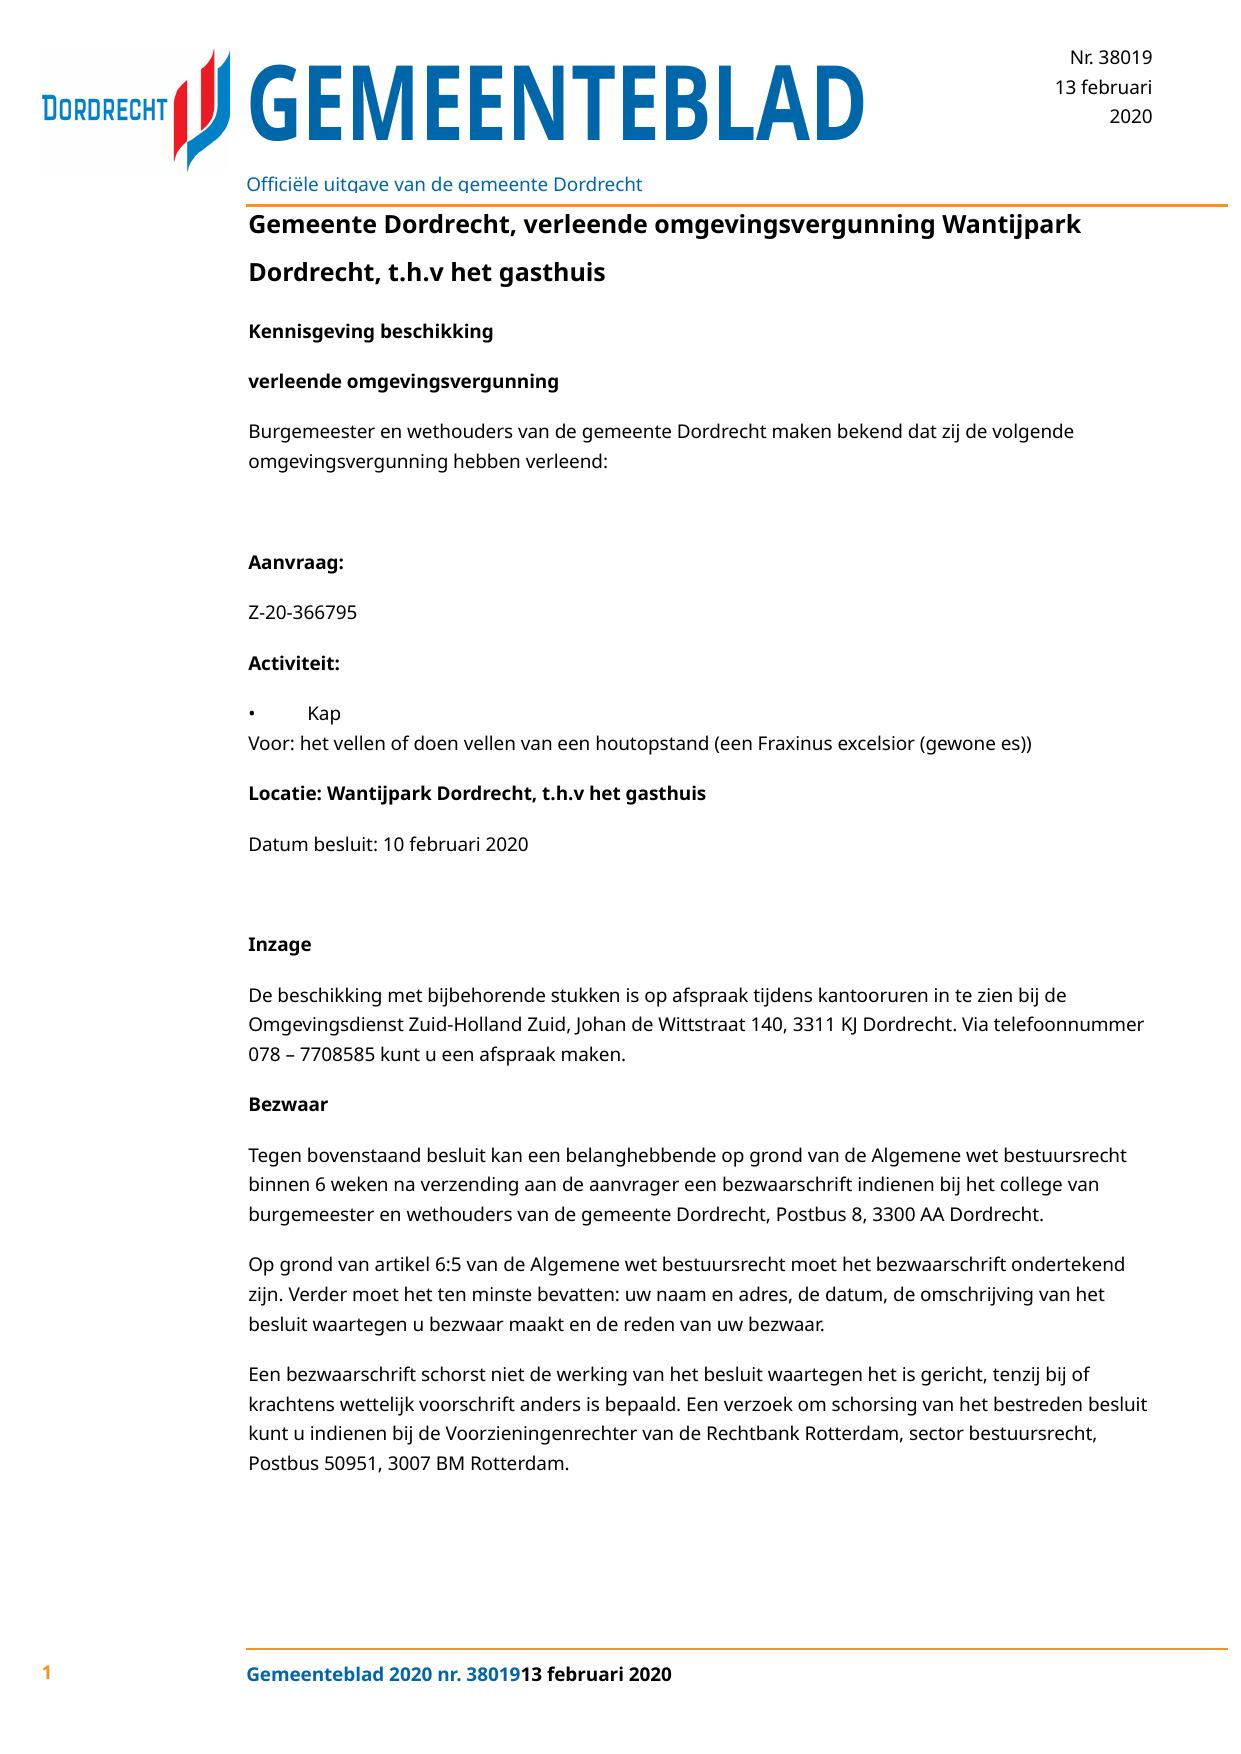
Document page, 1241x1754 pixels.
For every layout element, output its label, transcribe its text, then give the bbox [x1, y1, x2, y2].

text Burgemeester en wethouders van de gemeente Dordrecht maken bekend dat zij de volgende omgevingsvergunning hebben verleend: [248, 419, 1152, 474]
text Z-20-366795 [248, 599, 1152, 625]
text Op grond van artikel 6:5 van de Algemene wet bestuursrecht moet het bezwaarschrift ondertekend zijn. Verder moet het ten minste bevatten: uw naam en adres, de datum, de omschrijving van het besluit waartegen u bezwaar maakt en de reden van uw bezwaar. [248, 1252, 1152, 1337]
text Kennisgeving beschikking [248, 318, 1152, 344]
text Inzage [248, 932, 1152, 957]
text verleende omgevingsvergunning [248, 368, 1152, 394]
text Bezwaar [248, 1092, 1152, 1117]
text Activiteit: [248, 650, 1152, 676]
text Datum besluit: 10 februari 2020 [248, 831, 1152, 857]
list Kap [248, 700, 1152, 726]
text Aanvraag: [248, 549, 1152, 575]
text Gemeente Dordrecht, verleende omgevingsvergunning Wantijpark Dordrecht, t.h.v het gasthuis [248, 207, 1152, 288]
text Locatie: Wantijpark Dordrecht, t.h.v het gasthuis [248, 780, 1152, 806]
text Voor: het vellen of doen vellen van een houtopstand (een Fraxinus excelsior (gewone es)) [248, 730, 1152, 756]
text De beschikking met bijbehorende stukken is op afspraak tijdens kantooruren in te zien bij de Omgevingsdienst Zuid-Holland Zuid, Johan de Wittstraat 140, 3311 KJ Dordrecht. Via telefoonnummer 078 – 7708585 kunt u een afspraak maken. [248, 982, 1152, 1067]
text Een bezwaarschrift schorst niet de werking van het besluit waartegen het is gericht, tenzij bij of krachtens wettelijk voorschrift anders is bepaald. Een verzoek om schorsing van het bestreden besluit kunt u indienen bij de Voorzieningenrechter van de Rechtbank Rotterdam, sector bestuursrecht, Postbus 50951, 3007 BM Rotterdam. [248, 1361, 1152, 1476]
picture [41, 47, 231, 172]
text Tegen bovenstaand besluit kan een belanghebbende op grond van de Algemene wet bestuursrecht binnen 6 weken na verzending aan de aanvrager een bezwaarschrift indienen bij het college van burgemeester en wethouders van de gemeente Dordrecht, Postbus 8, 3300 AA Dordrecht. [248, 1142, 1152, 1227]
